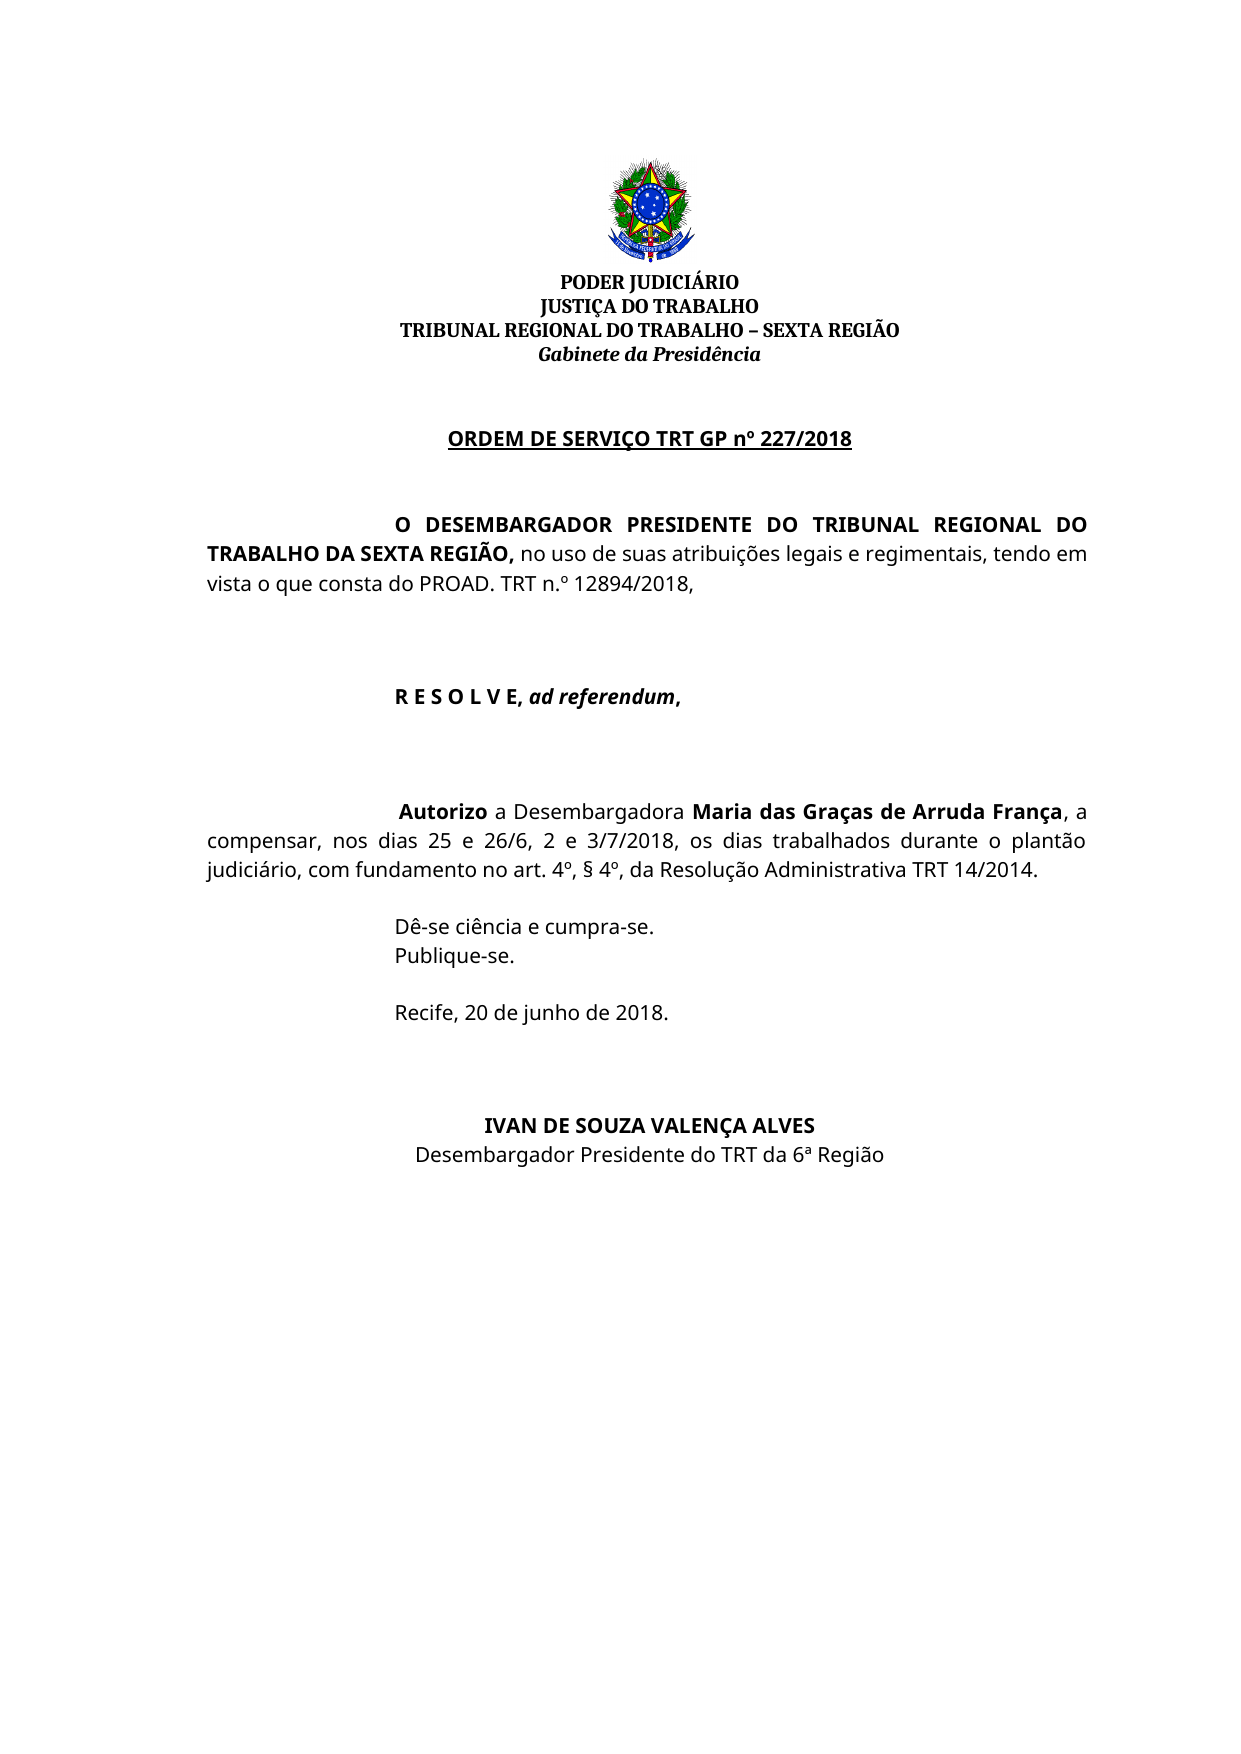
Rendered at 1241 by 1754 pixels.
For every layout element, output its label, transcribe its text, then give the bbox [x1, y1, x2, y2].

text Publique-se. [207, 941, 1092, 969]
text Dê-se ciência e cumpra-se. [207, 912, 1092, 941]
text JUSTIÇA DO TRABALHO [207, 295, 1092, 319]
picture [603, 155, 697, 264]
text PODER JUDICIÁRIO [207, 271, 1092, 295]
text O DESEMBARGADOR PRESIDENTE DO TRIBUNAL REGIONAL DO TRABALHO DA SEXTA REGIÃO, no uso de suas atribuições legais e regimentais, tendo em vista o que consta do PROAD. TRT n.º 12894/2018, [207, 509, 1088, 597]
text ORDEM DE SERVIÇO TRT GP nº 227/2018 [207, 424, 1092, 452]
text Recife, 20 de junho de 2018. [207, 998, 1092, 1026]
text Autorizo a Desembargadora Maria das Graças de Arruda França, a compensar, nos dias 25 e 26/6, 2 e 3/7/2018, os dias trabalhados durante o plantão judiciário, com fundamento no art. 4º, § 4º, da Resolução Administrativa TRT 14/2014. [207, 796, 1088, 883]
text TRIBUNAL REGIONAL DO TRABALHO – SEXTA REGIÃO [207, 319, 1092, 343]
text IVAN DE SOUZA VALENÇA ALVES [207, 1112, 1092, 1140]
text Desembargador Presidente do TRT da 6ª Região [207, 1140, 1092, 1168]
text R E S O L V E, ad referendum, [207, 682, 1092, 711]
text Gabinete da Presidência [207, 343, 1092, 367]
